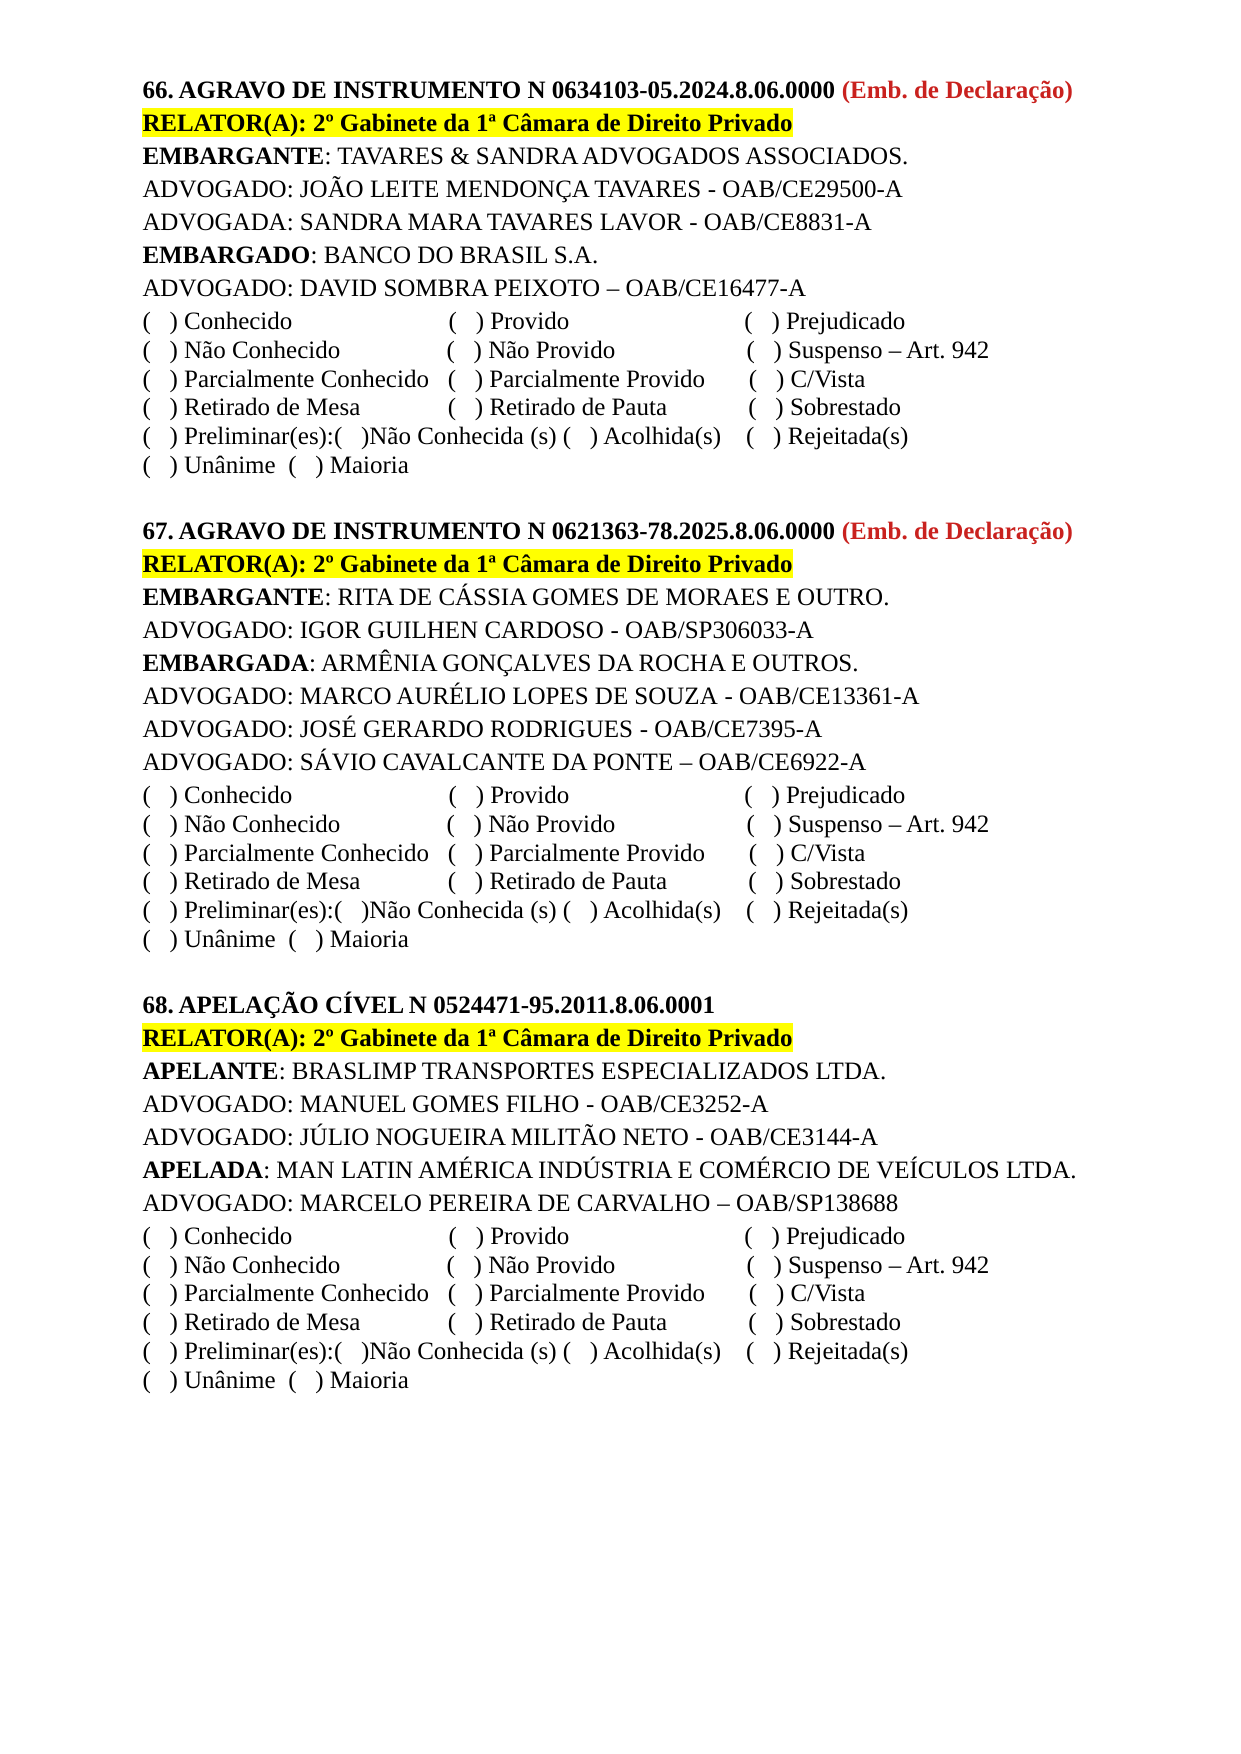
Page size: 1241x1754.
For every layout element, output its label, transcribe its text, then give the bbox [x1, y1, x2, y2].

text ( ) Parcialmente Conhecido ( ) Parcialmente Provido ( ) C/Vista [142, 838, 1158, 866]
text ( ) Retirado de Mesa ( ) Retirado de Pauta ( ) Sobrestado [142, 1307, 1158, 1336]
text ( ) Parcialmente Conhecido ( ) Parcialmente Provido ( ) C/Vista [142, 364, 1158, 392]
text ( ) Preliminar(es):( )Não Conhecida (s) ( ) Acolhida(s) ( ) Rejeitada(s) [142, 895, 1158, 924]
text ( ) Não Conhecido ( ) Não Provido ( ) Suspenso – Art. 942 [142, 1250, 1158, 1278]
text ( ) Retirado de Mesa ( ) Retirado de Pauta ( ) Sobrestado [142, 392, 1158, 421]
text ( ) Preliminar(es):( )Não Conhecida (s) ( ) Acolhida(s) ( ) Rejeitada(s) [142, 1336, 1158, 1365]
text ( ) Unânime ( ) Maioria 67. AGRAVO DE INSTRUMENTO N 0621363-78.2025.8.06.0000 (Emb. de Declaração) RELATOR(A): 2º Gabinete da 1ª Câmara de Direito Privado EMBARGANTE: RITA DE CÁSSIA GOMES DE MORAES E OUTRO. ADVOGADO: IGOR GUILHEN CARDOSO - OAB/SP306033-A EMBARGADA: ARMÊNIA GONÇALVES DA ROCHA E OUTROS. ADVOGADO: MARCO AURÉLIO LOPES DE SOUZA - OAB/CE13361-A ADVOGADO: JOSÉ GERARDO RODRIGUES - OAB/CE7395-A ADVOGADO: SÁVIO CAVALCANTE DA PONTE – OAB/CE6922-A [142, 450, 1141, 776]
text 66. AGRAVO DE INSTRUMENTO N 0634103-05.2024.8.06.0000 (Emb. de Declaração) RELATOR(A): 2º Gabinete da 1ª Câmara de Direito Privado EMBARGANTE: TAVARES & SANDRA ADVOGADOS ASSOCIADOS. ADVOGADO: JOÃO LEITE MENDONÇA TAVARES - OAB/CE29500-A ADVOGADA: SANDRA MARA TAVARES LAVOR - OAB/CE8831-A EMBARGADO: BANCO DO BRASIL S.A. ADVOGADO: DAVID SOMBRA PEIXOTO – OAB/CE16477-A [142, 75, 1141, 302]
text ( ) Retirado de Mesa ( ) Retirado de Pauta ( ) Sobrestado [142, 866, 1158, 895]
text ( ) Unânime ( ) Maioria [142, 1365, 1141, 1459]
text ( ) Não Conhecido ( ) Não Provido ( ) Suspenso – Art. 942 [142, 335, 1158, 364]
text ( ) Conhecido ( ) Provido ( ) Prejudicado [142, 1221, 1141, 1250]
text ( ) Parcialmente Conhecido ( ) Parcialmente Provido ( ) C/Vista [142, 1278, 1158, 1307]
text ( ) Conhecido ( ) Provido ( ) Prejudicado [142, 306, 1141, 335]
text ( ) Unânime ( ) Maioria 68. APELAÇÃO CÍVEL N 0524471-95.2011.8.06.0001 RELATOR(A): 2º Gabinete da 1ª Câmara de Direito Privado APELANTE: BRASLIMP TRANSPORTES ESPECIALIZADOS LTDA. ADVOGADO: MANUEL GOMES FILHO - OAB/CE3252-A ADVOGADO: JÚLIO NOGUEIRA MILITÃO NETO - OAB/CE3144-A APELADA: MAN LATIN AMÉRICA INDÚSTRIA E COMÉRCIO DE VEÍCULOS LTDA. ADVOGADO: MARCELO PEREIRA DE CARVALHO – OAB/SP138688 [142, 924, 1141, 1217]
text ( ) Conhecido ( ) Provido ( ) Prejudicado [142, 780, 1141, 809]
text ( ) Preliminar(es):( )Não Conhecida (s) ( ) Acolhida(s) ( ) Rejeitada(s) [142, 421, 1158, 450]
text ( ) Não Conhecido ( ) Não Provido ( ) Suspenso – Art. 942 [142, 809, 1158, 838]
